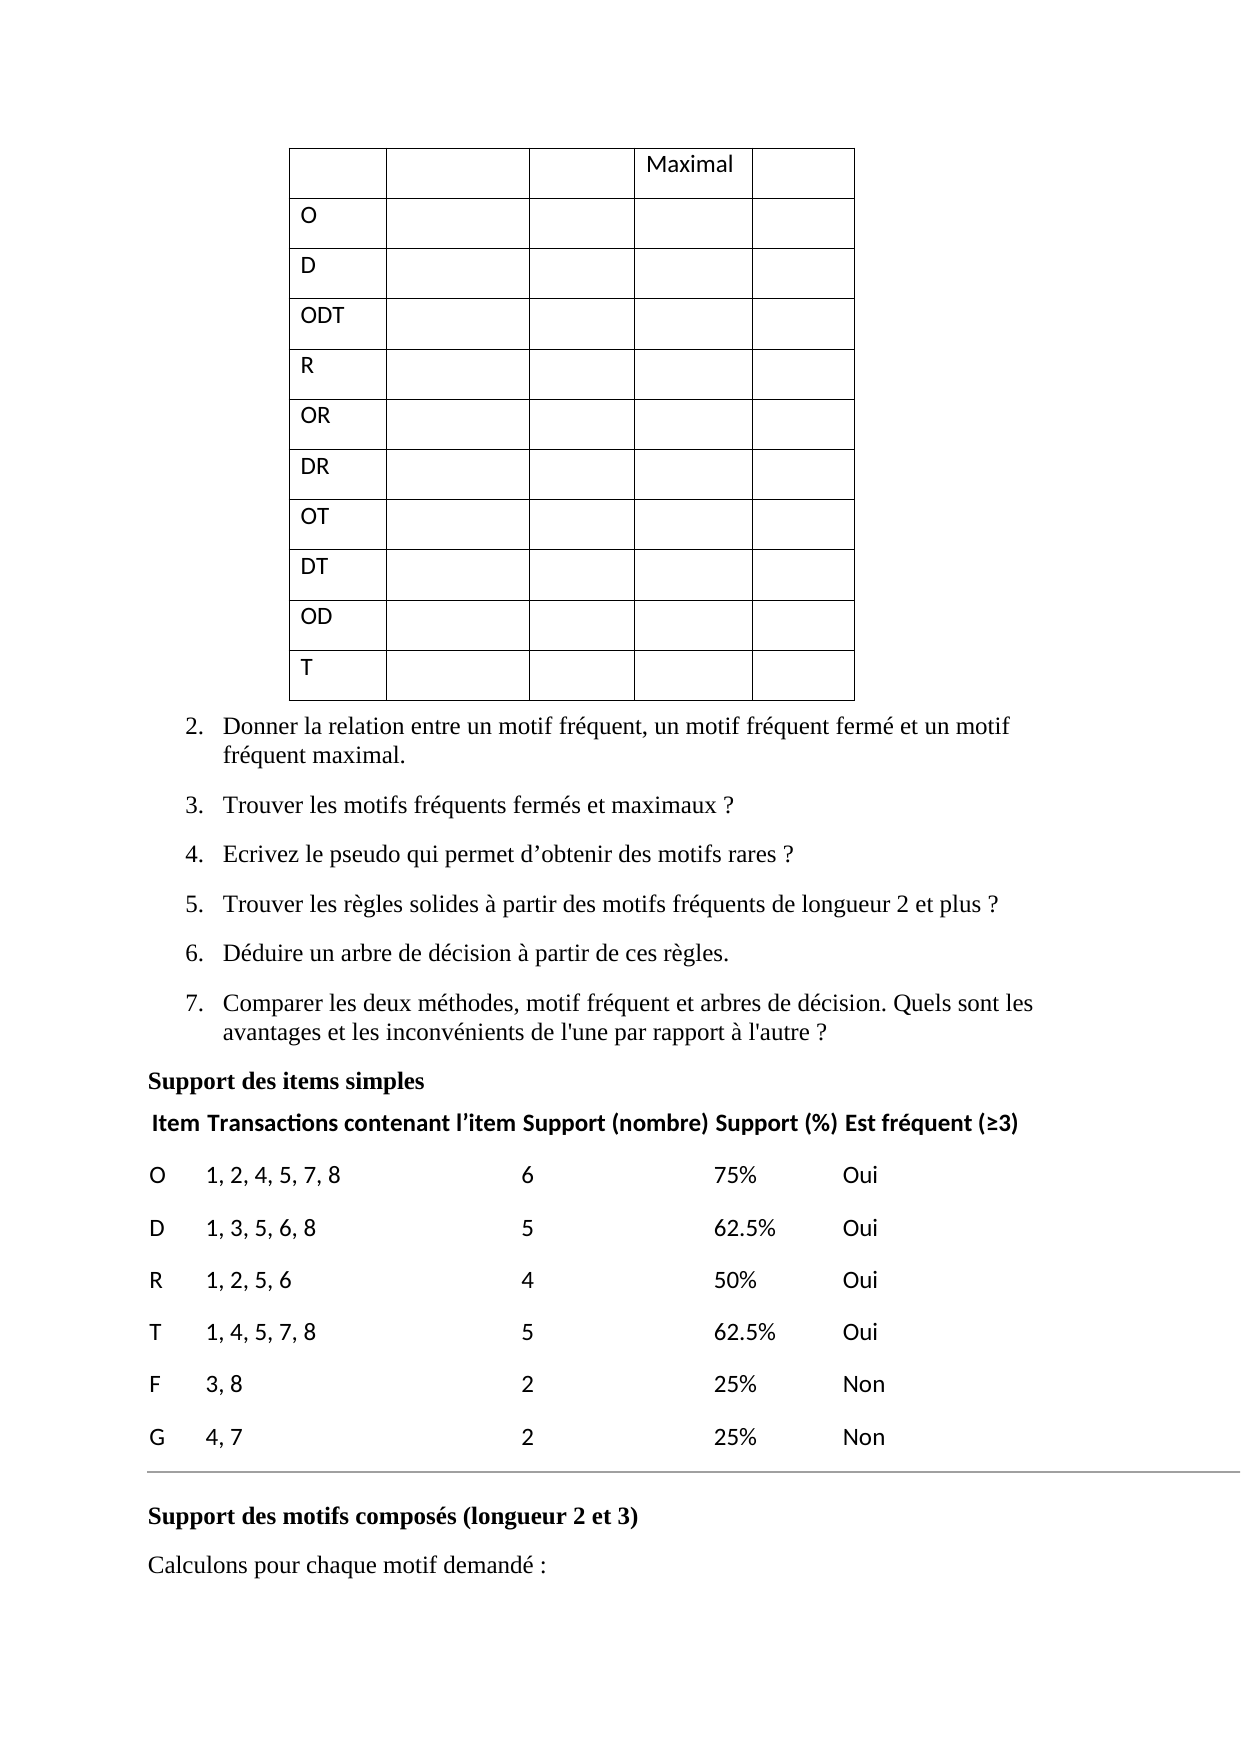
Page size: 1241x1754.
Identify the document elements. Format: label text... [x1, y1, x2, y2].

table_cell [635, 450, 752, 499]
table_cell DT [290, 550, 386, 599]
list Trouver les règles solides à partir des motifs fréquents de longueur 2 et plus ? [185, 889, 1093, 918]
table_cell Non [841, 1367, 1023, 1419]
table_header Maximal [635, 149, 752, 198]
table_cell 4, 7 [204, 1419, 519, 1471]
table_cell 3, 8 [204, 1367, 519, 1419]
table_cell 1, 4, 5, 7, 8 [204, 1315, 519, 1367]
table_header [530, 149, 634, 198]
table_cell 50% [712, 1263, 841, 1315]
table_cell [635, 299, 752, 348]
table_cell [530, 299, 634, 348]
table_cell [753, 651, 854, 700]
table_cell [530, 199, 634, 248]
table_cell [530, 400, 634, 449]
table_header [387, 149, 529, 198]
table_cell Oui [841, 1158, 1023, 1210]
table_cell OD [290, 601, 386, 650]
table_cell ODT [290, 299, 386, 348]
table_cell [530, 350, 634, 399]
table_cell [387, 350, 529, 399]
table_cell [635, 249, 752, 298]
table_cell [387, 500, 529, 549]
table_cell 25% [712, 1419, 841, 1471]
table_cell 25% [712, 1367, 841, 1419]
table_cell 62.5% [712, 1315, 841, 1367]
table_cell [753, 400, 854, 449]
list Ecrivez le pseudo qui permet d’obtenir des motifs rares ? [185, 839, 1093, 868]
table_cell [530, 450, 634, 499]
table_cell DR [290, 450, 386, 499]
table_header Support (nombre) [520, 1106, 712, 1158]
table_cell 6 [520, 1158, 712, 1210]
table_cell D [148, 1210, 204, 1262]
table_cell [387, 601, 529, 650]
table_cell 62.5% [712, 1210, 841, 1262]
list Déduire un arbre de décision à partir de ces règles. [185, 938, 1093, 967]
table_header Item [148, 1106, 204, 1158]
table_cell [387, 199, 529, 248]
table_cell T [148, 1315, 204, 1367]
table_cell [635, 500, 752, 549]
table_cell [753, 550, 854, 599]
table_cell [530, 651, 634, 700]
list Donner la relation entre un motif fréquent, un motif fréquent fermé et un motif fréquent maximal. [185, 711, 1093, 769]
table_cell [387, 651, 529, 700]
table_cell [753, 500, 854, 549]
table_cell [387, 550, 529, 599]
table_cell 4 [520, 1263, 712, 1315]
table_cell 5 [520, 1315, 712, 1367]
table_cell 5 [520, 1210, 712, 1262]
table_cell T [290, 651, 386, 700]
table_cell [387, 450, 529, 499]
table_cell [753, 350, 854, 399]
table_header Est fréquent (≥3) [841, 1106, 1023, 1158]
table_cell [387, 299, 529, 348]
table_cell F [148, 1367, 204, 1419]
table_cell Oui [841, 1263, 1023, 1315]
table_cell 1, 3, 5, 6, 8 [204, 1210, 519, 1262]
table_header Transactions contenant l’item [204, 1106, 519, 1158]
table_cell [530, 550, 634, 599]
table_cell R [290, 350, 386, 399]
table_cell G [148, 1419, 204, 1471]
table_cell [753, 249, 854, 298]
table_cell [753, 199, 854, 248]
table_cell [530, 500, 634, 549]
table_cell R [148, 1263, 204, 1315]
table_cell O [148, 1158, 204, 1210]
table_cell [635, 550, 752, 599]
table_cell [387, 400, 529, 449]
table_header [290, 149, 386, 198]
table_cell Oui [841, 1210, 1023, 1262]
table_cell [753, 450, 854, 499]
subtitle Support des motifs composés (longueur 2 et 3) [148, 1501, 1093, 1529]
table_cell [530, 249, 634, 298]
subtitle Support des items simples [148, 1066, 1093, 1095]
text Calculons pour chaque motif demandé : [148, 1550, 1093, 1579]
table_cell 2 [520, 1419, 712, 1471]
table_cell [387, 249, 529, 298]
table_cell 75% [712, 1158, 841, 1210]
table_cell Oui [841, 1315, 1023, 1367]
table_cell Non [841, 1419, 1023, 1471]
list Comparer les deux méthodes, motif fréquent et arbres de décision. Quels sont les avantages et les inconvénients de l'une par rapport à l'autre ? [185, 988, 1093, 1046]
list Trouver les motifs fréquents fermés et maximaux ? [185, 790, 1093, 818]
table_cell OT [290, 500, 386, 549]
table_cell [753, 601, 854, 650]
table_cell 1, 2, 5, 6 [204, 1263, 519, 1315]
table_cell [635, 199, 752, 248]
table_cell [530, 601, 634, 650]
table_cell [635, 400, 752, 449]
table_cell O [290, 199, 386, 248]
table_cell [635, 651, 752, 700]
table_header Support (%) [712, 1106, 841, 1158]
table_cell OR [290, 400, 386, 449]
table_header [753, 149, 854, 198]
table_cell [635, 350, 752, 399]
table_cell 2 [520, 1367, 712, 1419]
table_cell 1, 2, 4, 5, 7, 8 [204, 1158, 519, 1210]
table_cell [753, 299, 854, 348]
table_cell [635, 601, 752, 650]
table_cell D [290, 249, 386, 298]
